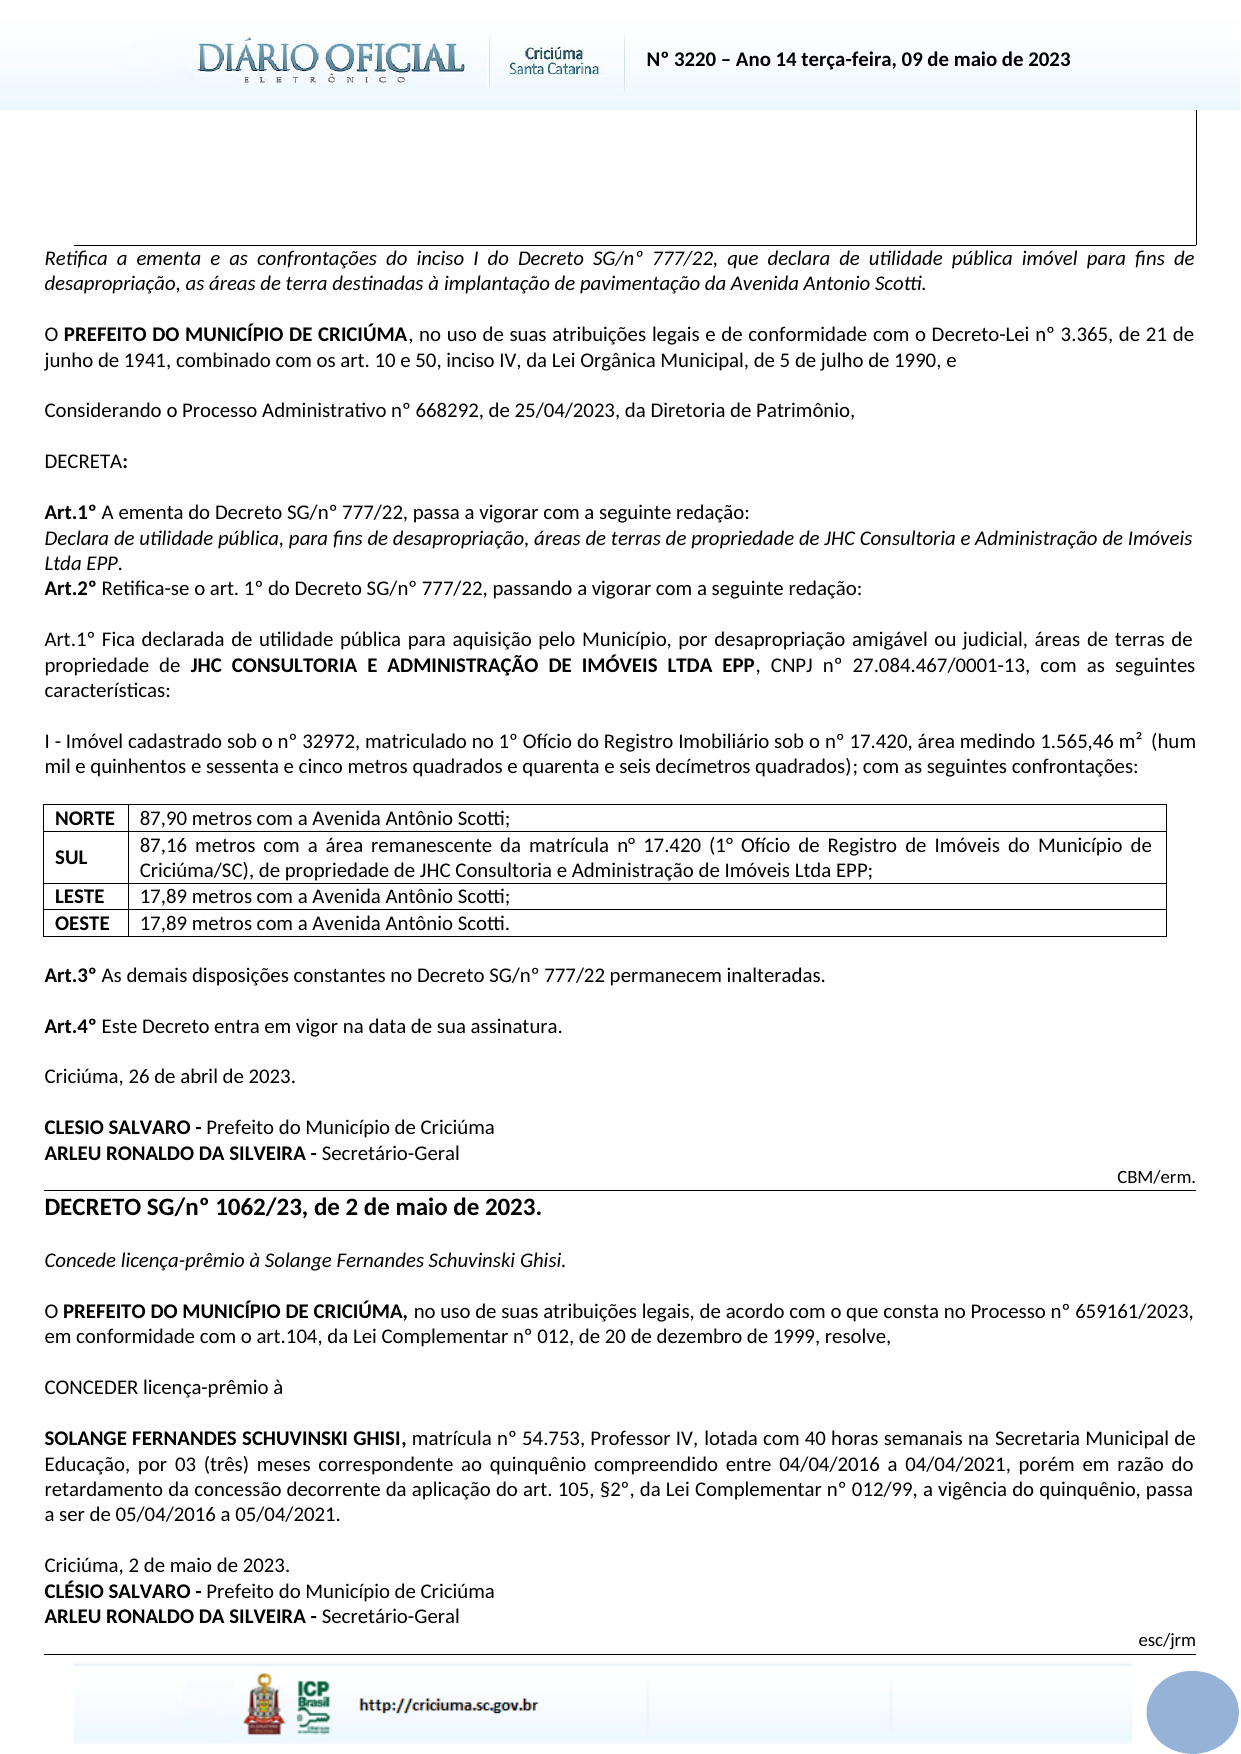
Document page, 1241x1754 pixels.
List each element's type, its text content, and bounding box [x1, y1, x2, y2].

text esc/jrm [44, 1629, 1196, 1654]
text SOLANGE FERNANDES SCHUVINSKI GHISI, matrícula nº 54.753, Professor IV, lotada com 40 horas semanais na Secretaria Municipal de Educação, por 03 (três) meses correspondente ao quinquênio compreendido entre 04/04/2016 a 04/04/2021, porém em razão do retardamento da concessão decorrente da aplicação do art. 105, §2º, da Lei Complementar nº 012/99, a vigência do quinquênio, passa a ser de 05/04/2016 a 05/04/2021. [44, 1425, 1196, 1527]
text Criciúma, 26 de abril de 2023. [44, 1064, 1196, 1089]
text Art.4º Este Decreto entra em vigor na data de sua assinatura. [44, 1013, 1196, 1038]
text ARLEU RONALDO DA SILVEIRA - Secretário-Geral [44, 1140, 1196, 1165]
text Criciúma, 2 de maio de 2023. [44, 1552, 1196, 1578]
text Art.1º A ementa do Decreto SG/nº 777/22, passa a vigorar com a seguinte redação: [44, 499, 1196, 525]
table_cell OESTE [44, 910, 128, 936]
text CLESIO SALVARO - Prefeito do Município de Criciúma [44, 1114, 1196, 1140]
text Considerando o Processo Administrativo nº 668292, de 25/04/2023, da Diretoria de Patrimônio, [44, 398, 1196, 423]
table_header NORTE [44, 805, 128, 831]
text Art.3º As demais disposições constantes no Decreto SG/nº 777/22 permanecem inalteradas. [44, 962, 1196, 987]
text CBM/erm. [44, 1165, 1196, 1190]
text Art.2º Retifica-se o art. 1º do Decreto SG/nº 777/22, passando a vigorar com a seguinte redação: [44, 576, 1196, 601]
text Art.1º Fica declarada de utilidade pública para aquisição pelo Município, por desapropriação amigável ou judicial, áreas de terras de propriedade de JHC CONSULTORIA E ADMINISTRAÇÃO DE IMÓVEIS LTDA EPP, CNPJ nº 27.084.467/0001-13, com as seguintes características: [44, 626, 1196, 703]
table_cell LESTE [44, 884, 128, 909]
text O PREFEITO DO MUNICÍPIO DE CRICIÚMA, no uso de suas atribuições legais, de acordo com o que consta no Processo nº 659161/2023, em conformidade com o art.104, da Lei Complementar nº 012, de 20 de dezembro de 1999, resolve, [44, 1298, 1196, 1349]
text I - Imóvel cadastrado sob o nº 32972, matriculado no 1º Ofício do Registro Imobiliário sob o nº 17.420, área medindo 1.565,46 m² (hum mil e quinhentos e sessenta e cinco metros quadrados e quarenta e seis decímetros quadrados); com as seguintes confrontações: [44, 728, 1196, 779]
text Declara de utilidade pública, para fins de desapropriação, áreas de terras de propriedade de JHC Consultoria e Administração de Imóveis Ltda EPP. [44, 525, 1196, 576]
text Retifica a ementa e as confrontações do inciso I do Decreto SG/nº 777/22, que declara de utilidade pública imóvel para fins de desapropriação, as áreas de terra destinadas à implantação de pavimentação da Avenida Antonio Scotti. [44, 245, 1196, 296]
text DECRETO SG/nº 1062/23, de 2 de maio de 2023. [44, 1191, 1196, 1222]
text O PREFEITO DO MUNICÍPIO DE CRICIÚMA, no uso de suas atribuições legais e de conformidade com o Decreto-Lei nº 3.365, de 21 de junho de 1941, combinado com os art. 10 e 50, inciso IV, da Lei Orgânica Municipal, de 5 de julho de 1990, e [44, 321, 1196, 372]
text DECRETA: [44, 448, 1196, 474]
table_cell 17,89 metros com a Avenida Antônio Scotti. [129, 910, 1166, 936]
table_header 87,90 metros com a Avenida Antônio Scotti; [129, 805, 1166, 831]
text ARLEU RONALDO DA SILVEIRA - Secretário-Geral [44, 1603, 1196, 1629]
text CLÉSIO SALVARO - Prefeito do Município de Criciúma [44, 1578, 1196, 1603]
table_cell SUL [44, 832, 128, 883]
table_cell 17,89 metros com a Avenida Antônio Scotti; [129, 884, 1166, 909]
text CONCEDER licença-prêmio à [44, 1374, 1196, 1400]
table_cell 87,16 metros com a área remanescente da matrícula n° 17.420 (1° Ofício de Registro de Imóveis do Município de Criciúma/SC), de propriedade de JHC Consultoria e Administração de Imóveis Ltda EPP; [129, 832, 1166, 883]
text Concede licença-prêmio à Solange Fernandes Schuvinski Ghisi. [44, 1247, 1196, 1273]
